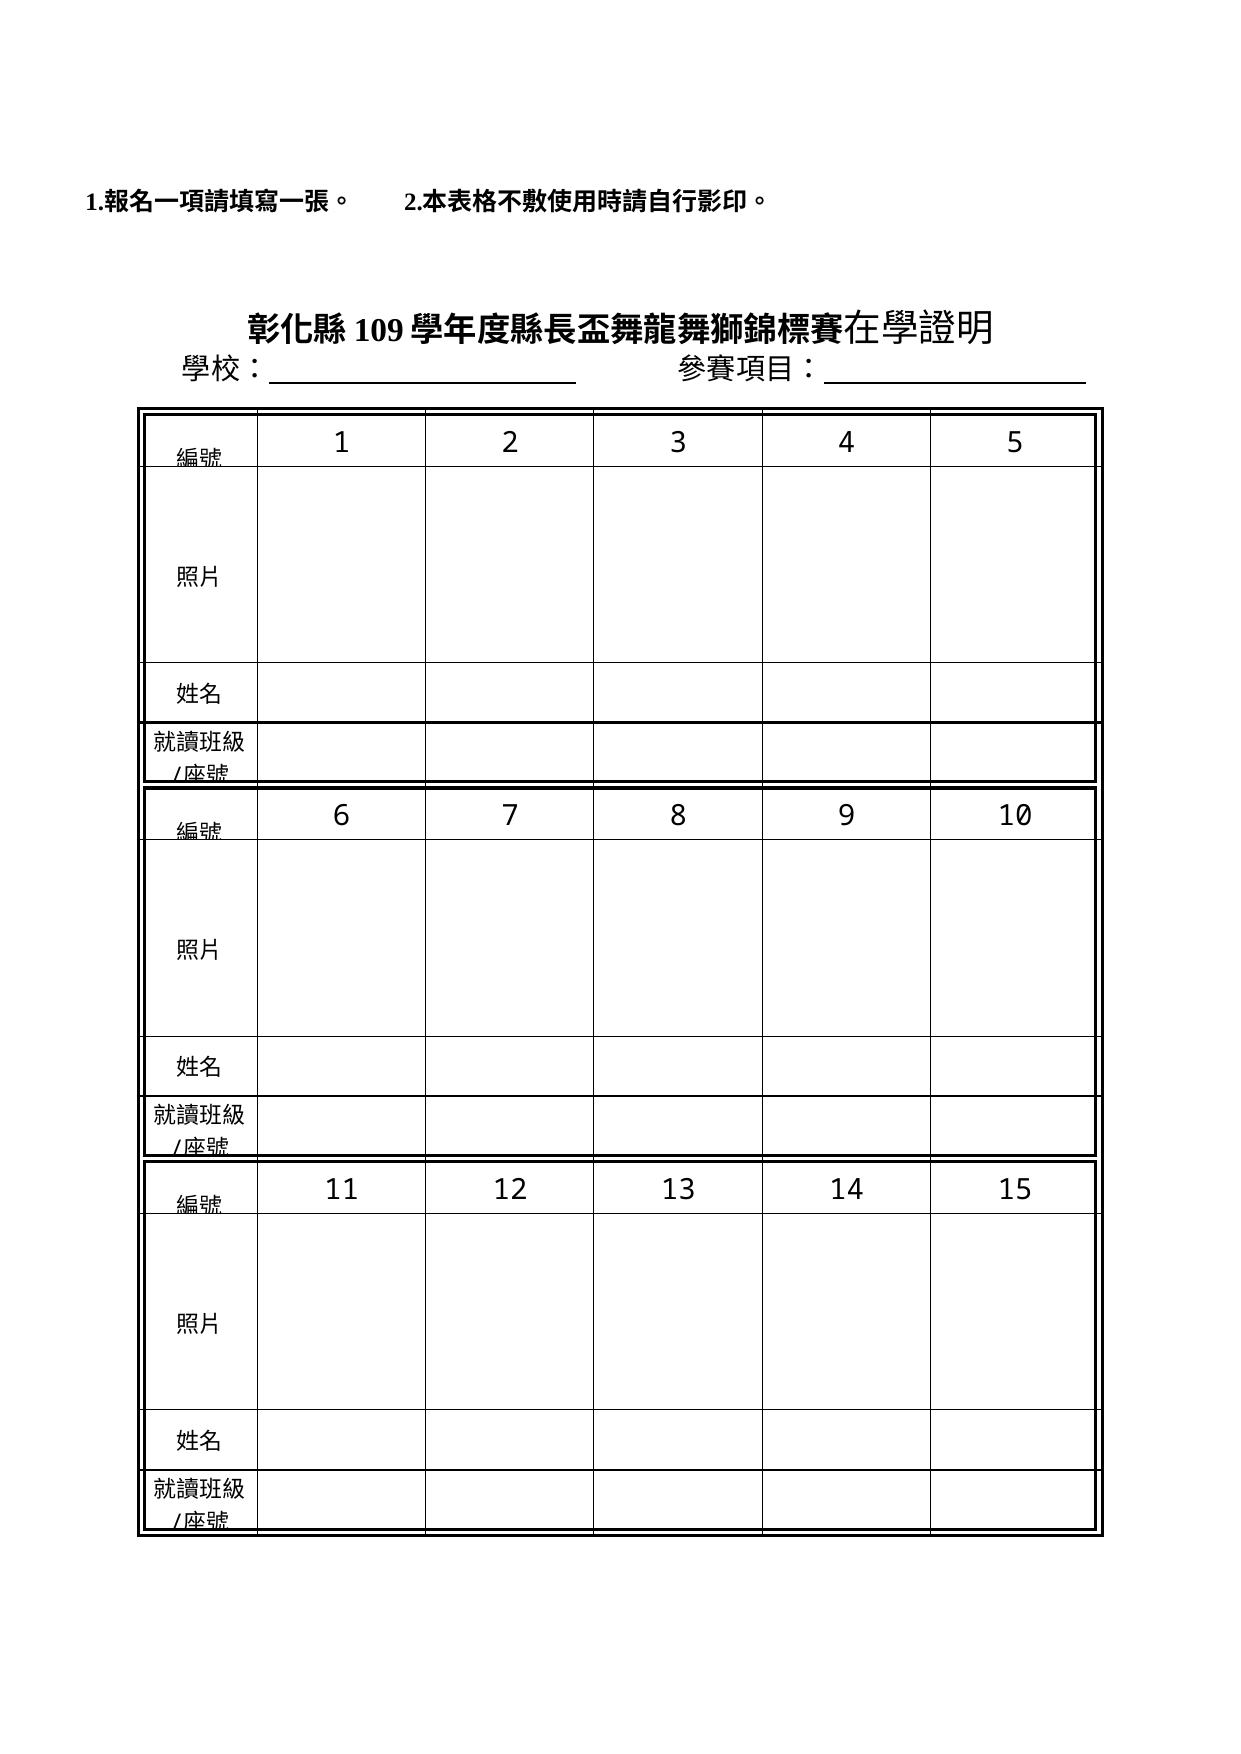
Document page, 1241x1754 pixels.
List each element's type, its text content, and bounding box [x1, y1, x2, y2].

table_cell [931, 1471, 1094, 1527]
table_cell [258, 663, 425, 721]
table_cell [763, 1037, 930, 1095]
table_header 5 [931, 410, 1099, 466]
table_cell [258, 724, 425, 780]
table_cell [258, 840, 425, 1036]
table_cell [594, 467, 762, 662]
table_cell [931, 840, 1094, 1036]
table_cell 就讀班級/座號 [146, 724, 257, 780]
text 彰化縣109學年度縣長盃舞龍舞獅錦標賽在學證明 [148, 283, 1093, 346]
table_cell 11 [258, 1163, 425, 1213]
table_cell [426, 840, 593, 1036]
table_cell 就讀班級/座號 [146, 1097, 257, 1154]
table_header 編號 [142, 410, 257, 466]
table_cell [594, 1097, 762, 1154]
table_cell [258, 1471, 425, 1527]
table_cell [426, 1037, 593, 1095]
table_cell [594, 1037, 762, 1095]
table_cell [763, 724, 930, 780]
table_cell 13 [594, 1163, 762, 1213]
table_cell [594, 724, 762, 780]
table_cell [931, 1214, 1094, 1409]
table_cell [258, 1214, 425, 1409]
table_cell 姓名 [146, 1410, 257, 1468]
table_cell [426, 1471, 593, 1527]
table_cell [763, 1097, 930, 1154]
table_cell [258, 1037, 425, 1095]
table_cell [594, 1471, 762, 1527]
table_cell [426, 663, 593, 721]
table_cell 姓名 [146, 1037, 257, 1095]
table_cell 7 [426, 790, 593, 839]
table_cell 照片 [146, 840, 257, 1036]
table_cell 就讀班級/座號 [146, 1471, 257, 1527]
table_cell 8 [594, 790, 762, 839]
table_cell [258, 467, 425, 662]
table_cell [426, 1214, 593, 1409]
table_cell [931, 467, 1094, 662]
table_cell [426, 467, 593, 662]
table_cell 15 [931, 1154, 1099, 1213]
table_cell 編號 [142, 1154, 257, 1213]
table_cell 14 [763, 1163, 930, 1213]
table_cell [763, 467, 930, 662]
table_header 1 [258, 416, 425, 466]
table_cell [763, 1471, 930, 1527]
table_cell 6 [258, 790, 425, 839]
text 學校： 參賽項目： [148, 346, 1093, 388]
table_cell [931, 1037, 1094, 1095]
table_cell 10 [931, 780, 1099, 839]
table_cell [763, 1214, 930, 1409]
table_cell [594, 663, 762, 721]
table_cell 9 [763, 790, 930, 839]
table_cell 照片 [146, 1214, 257, 1409]
table_cell [258, 1410, 425, 1468]
table_cell [931, 663, 1094, 721]
table_cell [594, 840, 762, 1036]
table_cell 編號 [142, 780, 257, 839]
table_cell [258, 1097, 425, 1154]
table_cell [931, 724, 1094, 780]
table_cell [931, 1410, 1094, 1468]
table_cell [594, 1214, 762, 1409]
table_cell 姓名 [146, 663, 257, 721]
table_cell [763, 663, 930, 721]
table_cell [426, 724, 593, 780]
table_cell 照片 [146, 467, 257, 662]
table_header 3 [594, 416, 762, 466]
table_header 2 [426, 416, 593, 466]
table_cell [426, 1410, 593, 1468]
table_cell [763, 840, 930, 1036]
table_cell [763, 1410, 930, 1468]
table_cell [931, 1097, 1094, 1154]
table_header 4 [763, 416, 930, 466]
table_cell [426, 1097, 593, 1154]
table_cell [594, 1410, 762, 1468]
table_cell 12 [426, 1163, 593, 1213]
text 1.報名一項請填寫一張。 2.本表格不敷使用時請自行影印。 [60, 158, 1177, 221]
